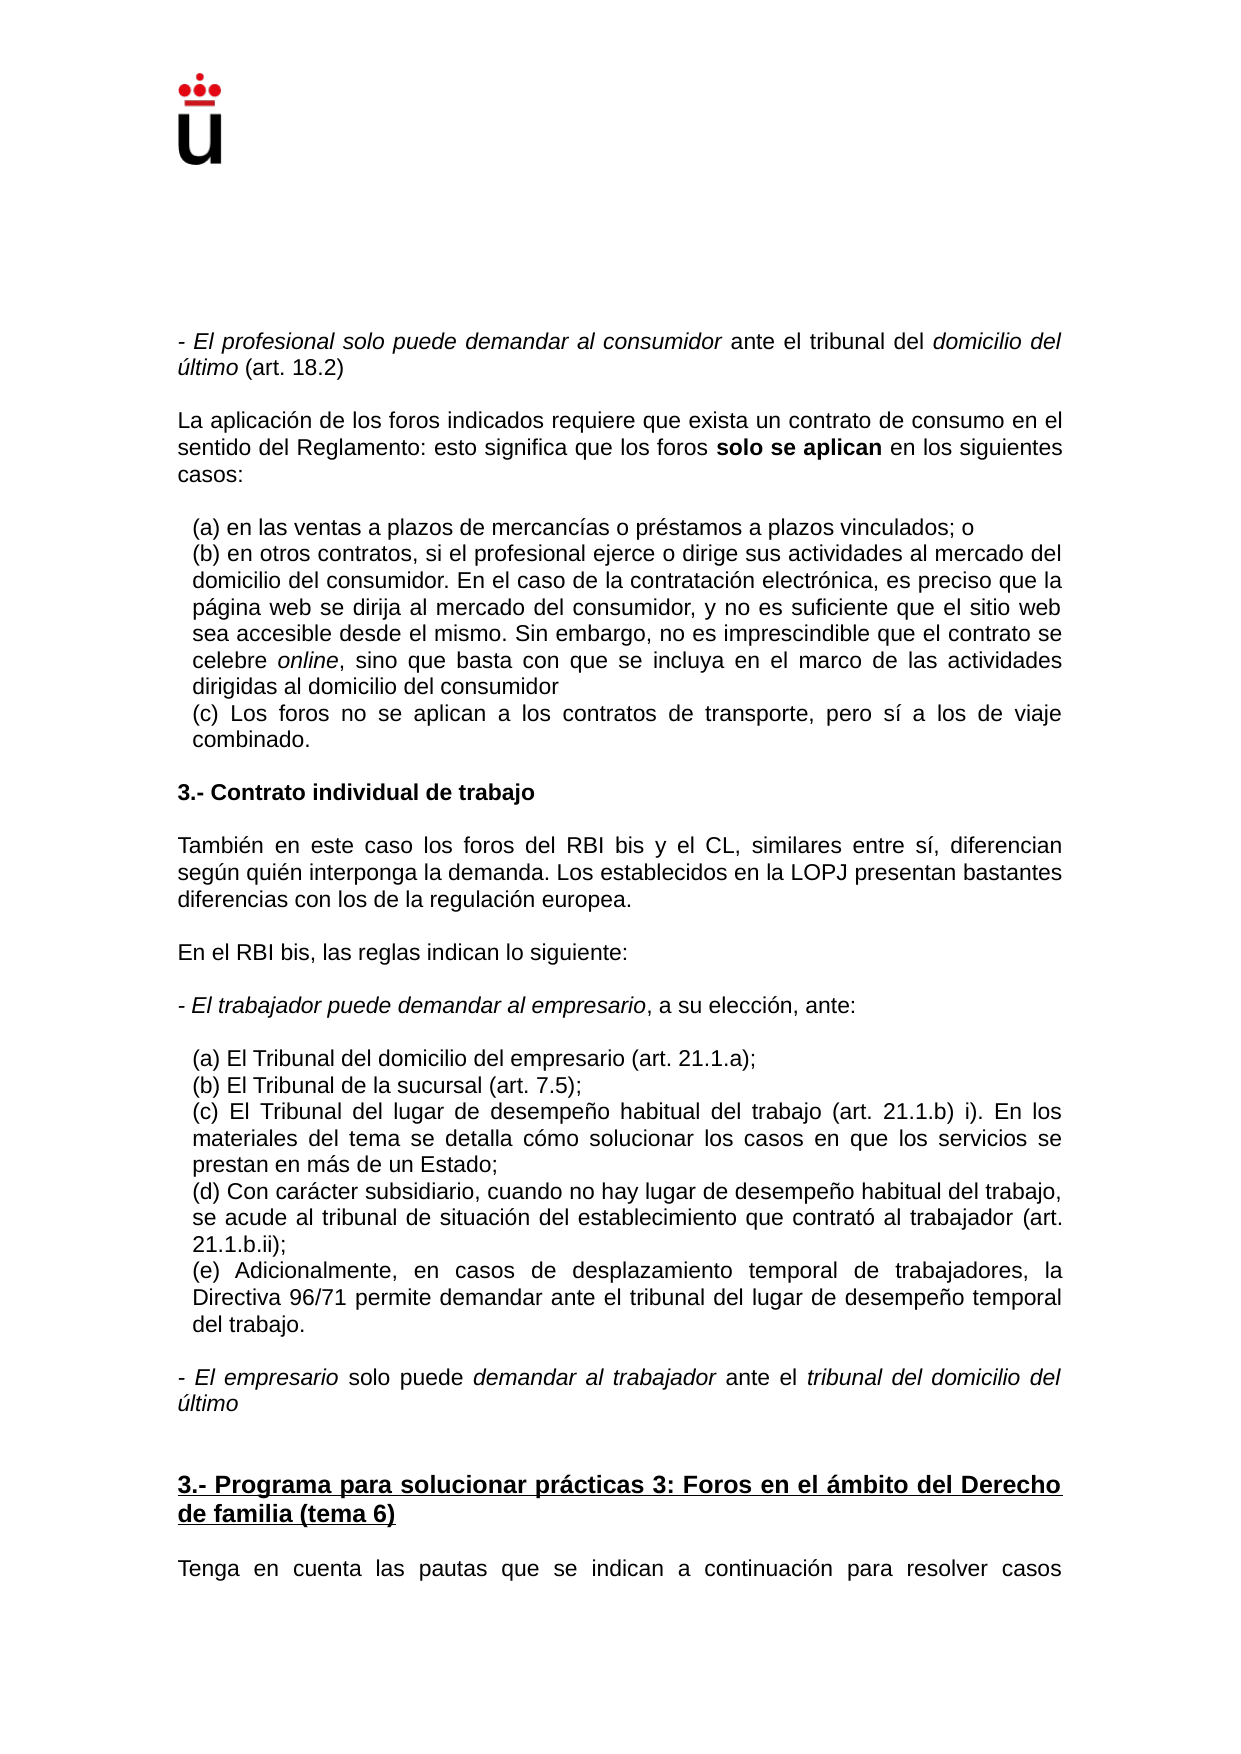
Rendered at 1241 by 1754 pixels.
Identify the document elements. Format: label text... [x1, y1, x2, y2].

text (d) Con carácter subsidiario, cuando no hay lugar de desempeño habitual del trabajo, se acude al tribunal de situación del establecimiento que contrató al trabajador (art. 21.1.b.ii); [192, 1178, 1063, 1257]
text (e) Adicionalmente, en casos de desplazamiento temporal de trabajadores, la Directiva 96/71 permite demandar ante el tribunal del lugar de desempeño temporal del trabajo. [192, 1257, 1063, 1337]
text La aplicación de los foros indicados requiere que exista un contrato de consumo en el sentido del Reglamento: esto significa que los foros solo se aplican en los siguientes casos: [177, 407, 1063, 487]
text (a) en las ventas a plazos de mercancías o préstamos a plazos vinculados; o [192, 514, 1063, 540]
text (a) El Tribunal del domicilio del empresario (art. 21.1.a); [192, 1045, 1063, 1071]
text - El profesional solo puede demandar al consumidor ante el tribunal del domicilio del último (art. 18.2) [177, 328, 1063, 381]
text 3.- Programa para solucionar prácticas 3: Foros en el ámbito del Derecho [177, 1470, 1063, 1495]
text de familia (tema 6) [177, 1496, 1063, 1528]
text (c) El Tribunal del lugar de desempeño habitual del trabajo (art. 21.1.b) i). En los materiales del tema se detalla cómo solucionar los casos en que los servicios se prestan en más de un Estado; [192, 1098, 1063, 1178]
text En el RBI bis, las reglas indican lo siguiente: [177, 939, 1063, 965]
text 3.- Contrato individual de trabajo [177, 779, 1063, 806]
text - El empresario solo puede demandar al trabajador ante el tribunal del domicilio del último [177, 1364, 1063, 1417]
text (b) en otros contratos, si el profesional ejerce o dirige sus actividades al mercado del domicilio del consumidor. En el caso de la contratación electrónica, es preciso que la página web se dirija al mercado del consumidor, y no es suficiente que el sitio web sea accesible desde el mismo. Sin embargo, no es imprescindible que el contrato se celebre online, sino que basta con que se incluya en el marco de las actividades dirigidas al domicilio del consumidor [192, 540, 1063, 699]
text (b) El Tribunal de la sucursal (art. 7.5); [192, 1072, 1063, 1098]
text Tenga en cuenta las pautas que se indican a continuación para resolver casos [177, 1554, 1063, 1581]
text También en este caso los foros del RBI bis y el CL, similares entre sí, diferencian según quién interponga la demanda. Los establecidos en la LOPJ presentan bastantes diferencias con los de la regulación europea. [177, 832, 1063, 912]
text (c) Los foros no se aplican a los contratos de transporte, pero sí a los de viaje combinado. [192, 700, 1063, 753]
text - El trabajador puede demandar al empresario, a su elección, ante: [177, 992, 1063, 1018]
